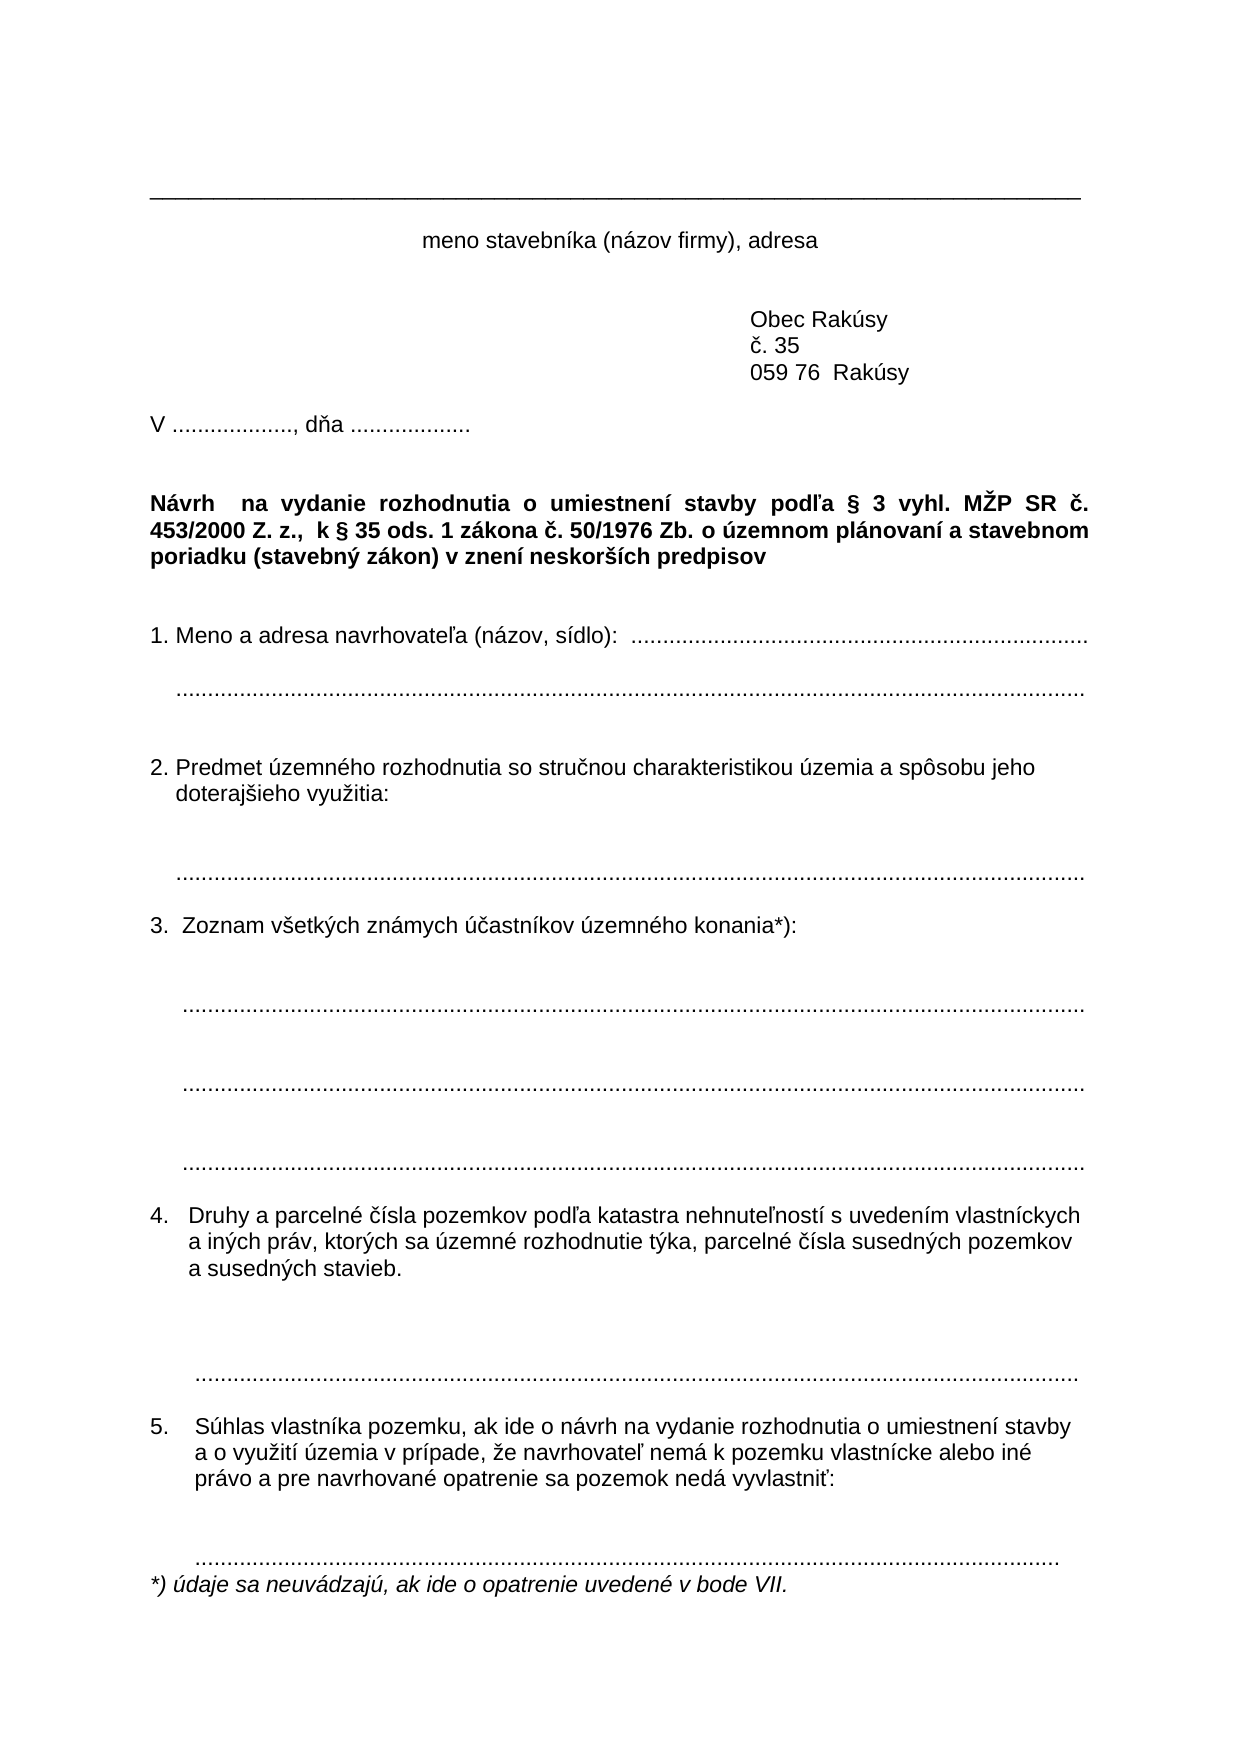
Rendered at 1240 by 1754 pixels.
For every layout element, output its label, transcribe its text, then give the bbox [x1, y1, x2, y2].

text .............................................................................................................................................. [150, 1070, 1089, 1096]
text ........................................................................................................................................ [150, 1544, 1089, 1571]
text 5. Súhlas vlastníka pozemku, ak ide o návrh na vydanie rozhodnutia o umiestnení stavby [150, 1413, 1089, 1439]
text č. 35 [150, 332, 1089, 358]
text a susedných stavieb. [150, 1254, 1089, 1281]
text *) údaje sa neuvádzajú, ak ide o opatrenie uvedené v bode VII. [150, 1571, 1089, 1597]
text 1. Meno a adresa navrhovateľa (názov, sídlo): ........................................................................ [150, 622, 1089, 648]
text meno stavebníka (názov firmy), adresa [150, 227, 1089, 253]
text doterajšieho využitia: [150, 780, 1089, 806]
text 3. Zoznam všetkých známych účastníkov územného konania*): [150, 912, 1089, 938]
text ............................................................................................................................................... [150, 859, 1089, 886]
text 059 76 Rakúsy [150, 358, 1089, 385]
text .............................................................................................................................................. [150, 1149, 1089, 1175]
text ............................................................................................................................................... [150, 675, 1089, 701]
text a iných práv, ktorých sa územné rozhodnutie týka, parcelné čísla susedných pozemkov [150, 1228, 1089, 1254]
text V ..................., dňa ................... [150, 411, 1089, 437]
text ........................................................................................................................................... [150, 1360, 1089, 1386]
text .............................................................................................................................................. [150, 991, 1089, 1017]
text Návrh na vydanie rozhodnutia o umiestnení stavby podľa § 3 vyhl. MŽP SR č. 453/2000 Z. z., k § 35 ods. 1 zákona č. 50/1976 Zb. o územnom plánovaní a stavebnom poriadku (stavebný zákon) v znení neskorších predpisov [150, 490, 1089, 569]
text právo a pre navrhované opatrenie sa pozemok nedá vyvlastniť: [150, 1465, 1089, 1492]
text 2. Predmet územného rozhodnutia so stručnou charakteristikou územia a spôsobu jeho [150, 754, 1089, 780]
text 4. Druhy a parcelné čísla pozemkov podľa katastra nehnuteľností s uvedením vlastníckych [150, 1202, 1089, 1228]
text Obec Rakúsy [150, 306, 1089, 332]
text _________________________________________________________________________ [150, 174, 1089, 200]
text a o využití územia v prípade, že navrhovateľ nemá k pozemku vlastnícke alebo iné [150, 1439, 1089, 1465]
